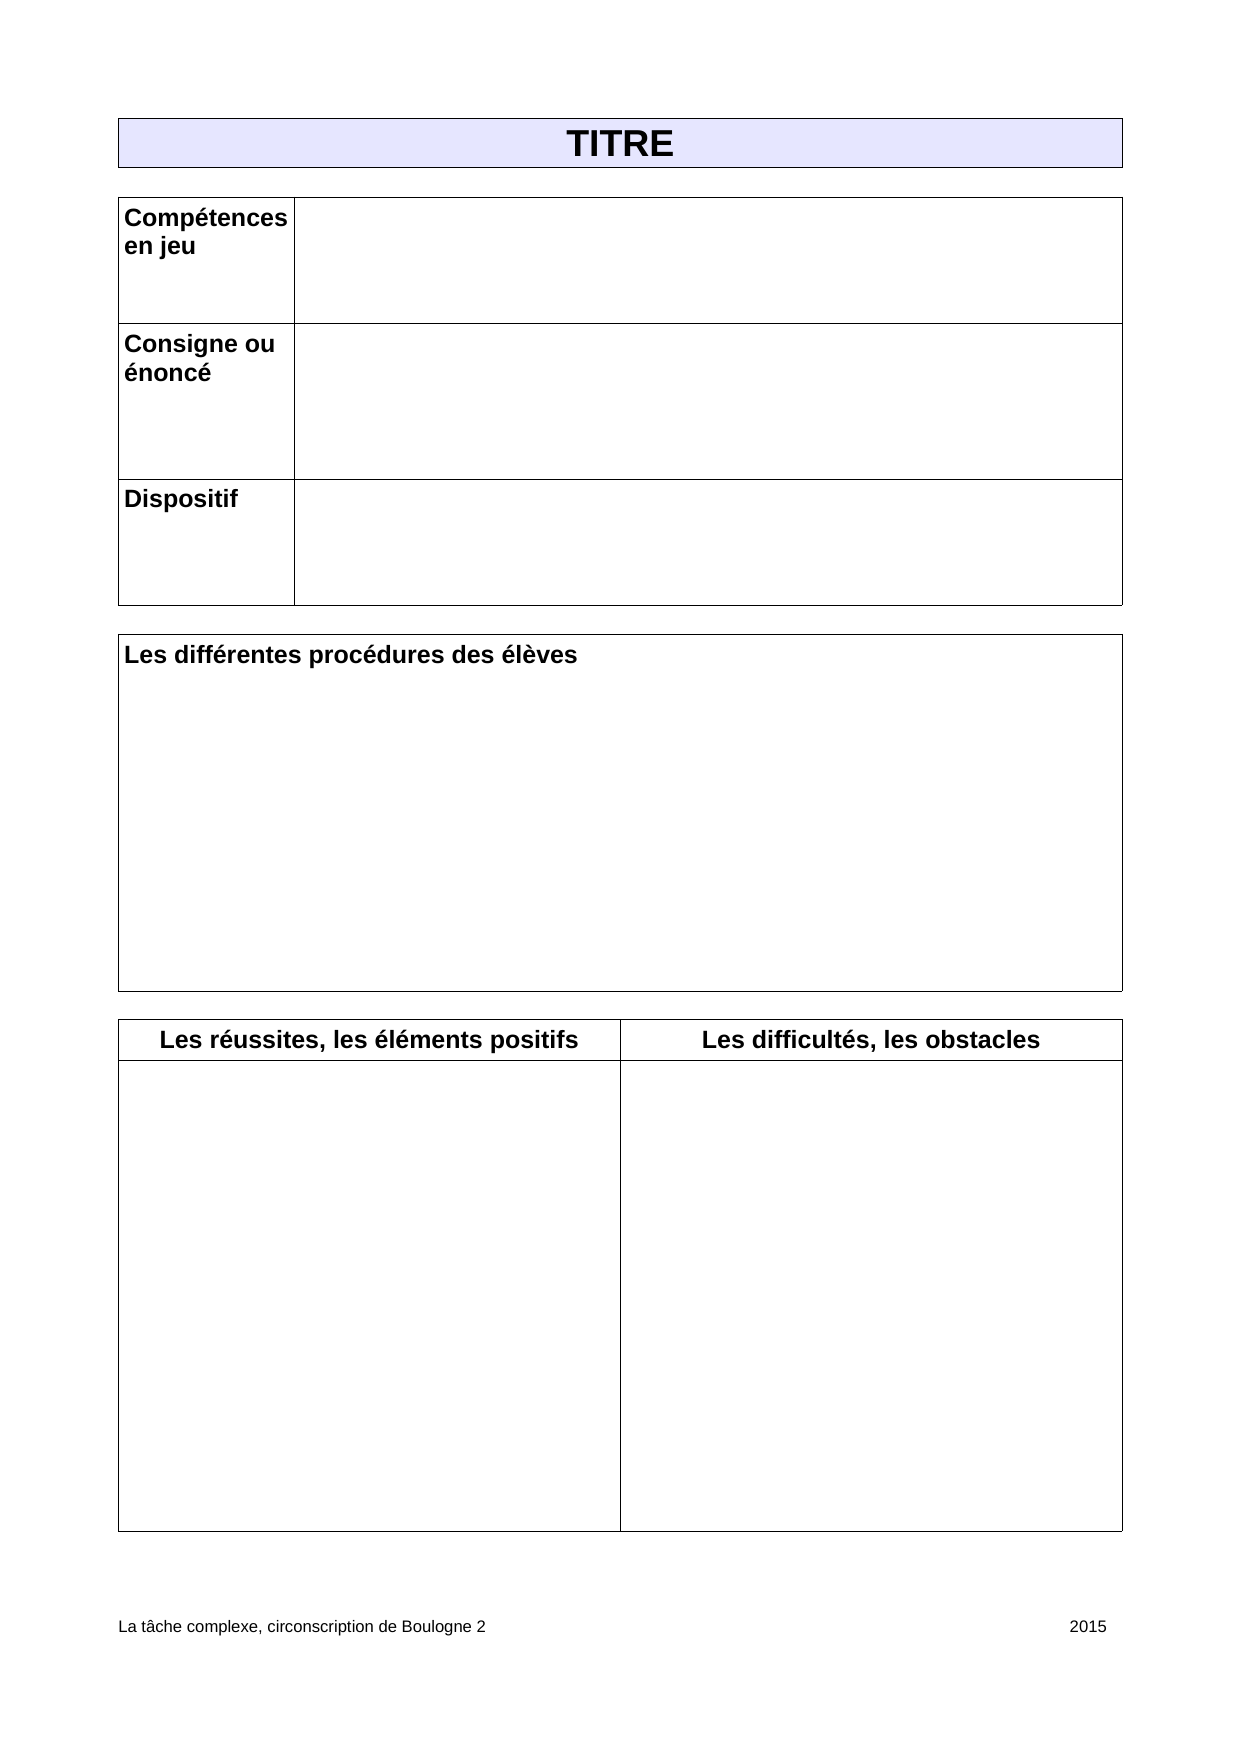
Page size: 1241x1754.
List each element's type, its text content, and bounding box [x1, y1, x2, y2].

table_cell [621, 1061, 1122, 1531]
table_header Les différentes procédures des élèves [119, 635, 1122, 991]
text TITRE [119, 119, 1122, 167]
table_cell [119, 1061, 620, 1531]
table_cell Dispositif [119, 480, 294, 605]
table_header Les réussites, les éléments positifs [119, 1020, 620, 1060]
table_cell [295, 324, 1122, 478]
table_header [295, 198, 1122, 323]
table_cell Consigne ou énoncé [119, 324, 294, 478]
table_header Compétences en jeu [119, 198, 294, 323]
table_header Les difficultés, les obstacles [621, 1020, 1122, 1060]
table_cell [295, 480, 1122, 605]
